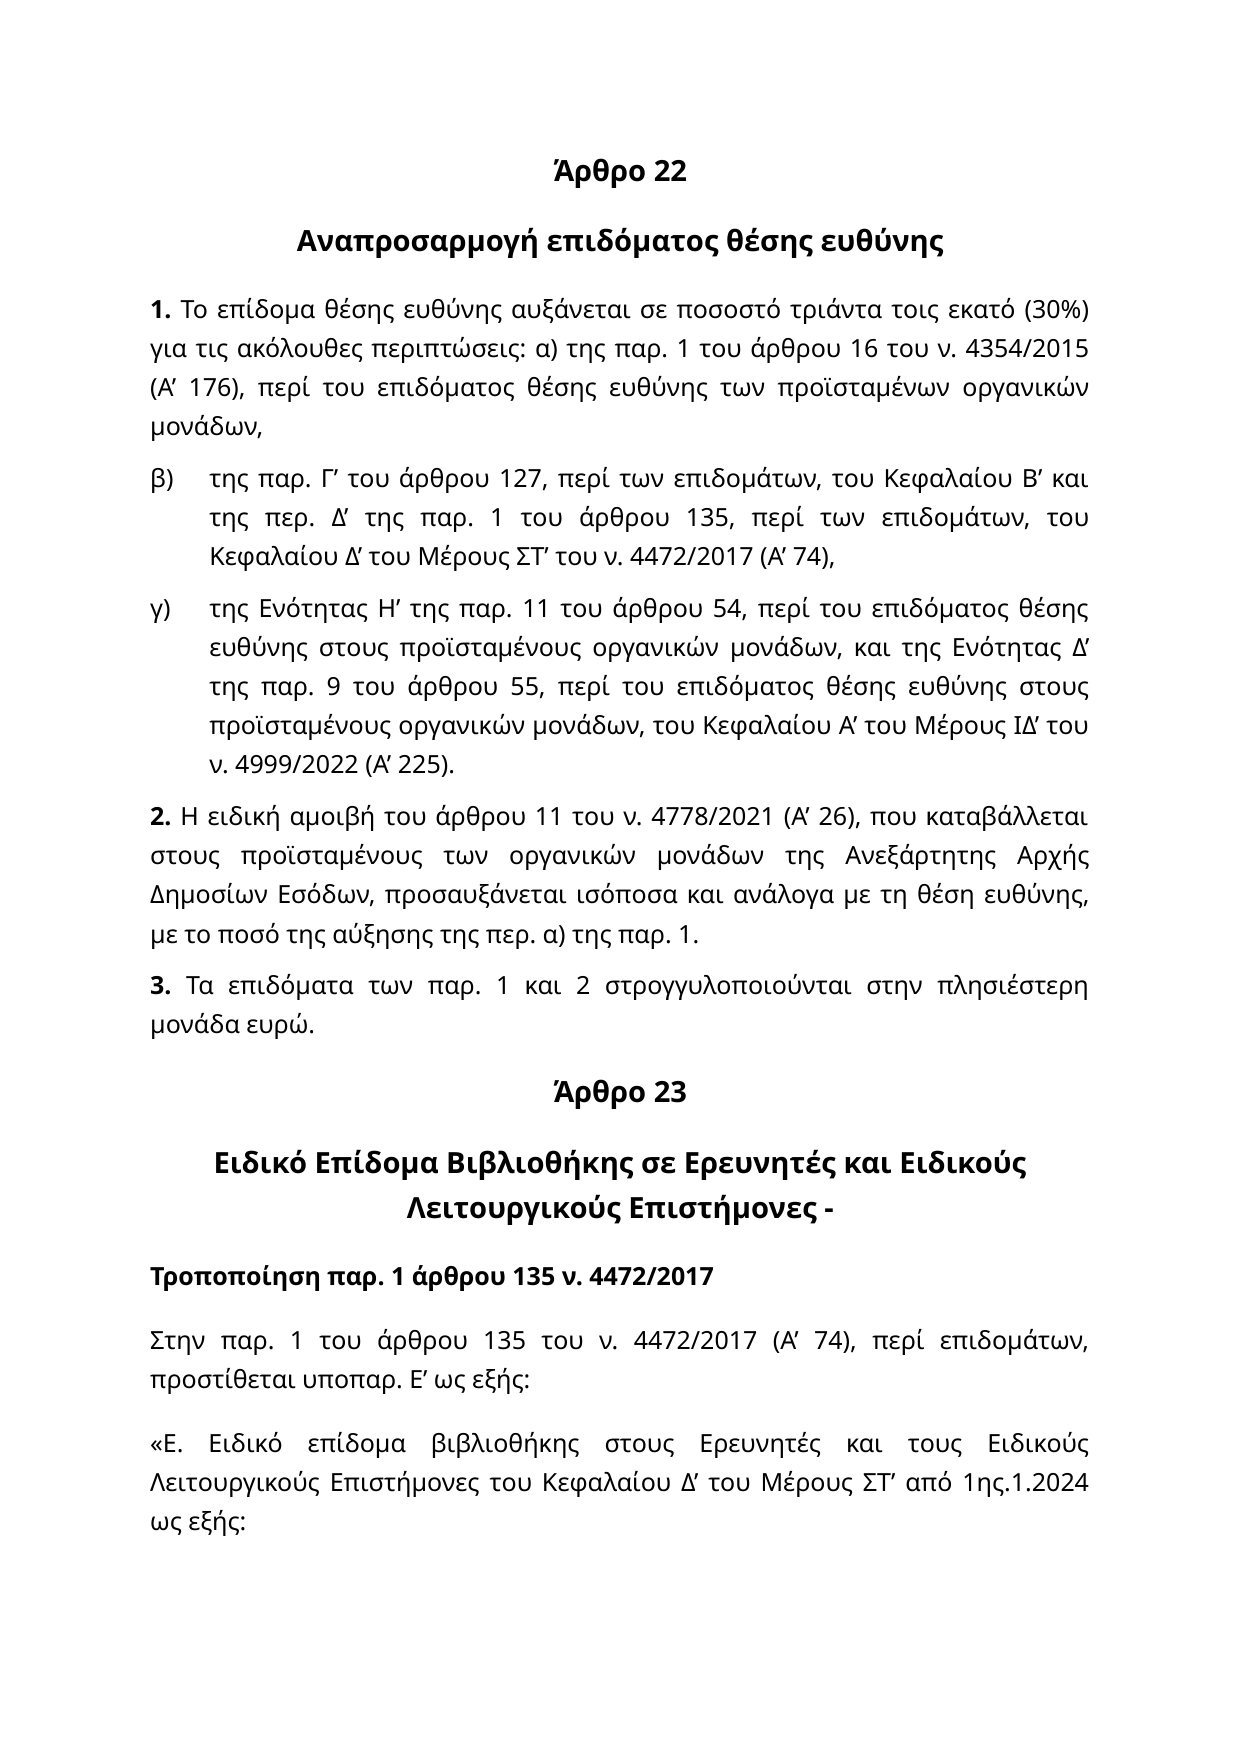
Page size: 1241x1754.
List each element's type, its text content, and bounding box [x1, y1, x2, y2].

subtitle Ειδικό Επίδομα Βιβλιοθήκης σε Ερευνητές και Ειδικούς Λειτουργικούς Επιστήμονες - [150, 1142, 1090, 1227]
text 3. Τα επιδόματα των παρ. 1 και 2 στρογγυλοποιούνται στην πλησιέστερη μονάδα ευρώ. [150, 968, 1090, 1041]
text Στην παρ. 1 του άρθρου 135 του ν. 4472/2017 (Α’ 74), περί επιδομάτων, προστίθεται υποπαρ. Ε’ ως εξής: [150, 1322, 1090, 1396]
text Τροποποίηση παρ. 1 άρθρου 135 ν. 4472/2017 [150, 1258, 1090, 1292]
list β) της παρ. Γ’ του άρθρου 127, περί των επιδομάτων, του Κεφαλαίου Β’ και της περ. Δ’ της παρ. 1 του άρθρου 135, περί των επιδομάτων, του Κεφαλαίου Δ’ του Μέρους ΣΤ’ του ν. 4472/2017 (Α’ 74), [150, 460, 1090, 573]
subtitle Άρθρο 22 [150, 150, 1090, 190]
subtitle Αναπροσαρμογή επιδόματος θέσης ευθύνης [150, 221, 1090, 260]
text «Ε. Ειδικό επίδομα βιβλιοθήκης στους Ερευνητές και τους Ειδικούς Λειτουργικούς Επιστήμονες του Κεφαλαίου Δ’ του Μέρους ΣΤ’ από 1ης.1.2024 ως εξής: [150, 1426, 1090, 1538]
text 1. Το επίδομα θέσης ευθύνης αυξάνεται σε ποσοστό τριάντα τοις εκατό (30%) για τις ακόλουθες περιπτώσεις: α) της παρ. 1 του άρθρου 16 του ν. 4354/2015 (Α’ 176), περί του επιδόματος θέσης ευθύνης των προϊσταμένων οργανικών μονάδων, [150, 291, 1090, 443]
text 2. Η ειδική αμοιβή του άρθρου 11 του ν. 4778/2021 (Α’ 26), που καταβάλλεται στους προϊσταμένους των οργανικών μονάδων της Ανεξάρτητης Αρχής Δημοσίων Εσόδων, προσαυξάνεται ισόποσα και ανάλογα με τη θέση ευθύνης, με το ποσό της αύξησης της περ. α) της παρ. 1. [150, 799, 1090, 950]
list γ) της Ενότητας Η’ της παρ. 11 του άρθρου 54, περί του επιδόματος θέσης ευθύνης στους προϊσταμένους οργανικών μονάδων, και της Ενότητας Δ’ της παρ. 9 του άρθρου 55, περί του επιδόματος θέσης ευθύνης στους προϊσταμένους οργανικών μονάδων, του Κεφαλαίου Α’ του Μέρους ΙΔ’ του ν. 4999/2022 (Α’ 225). [150, 590, 1090, 781]
subtitle Άρθρο 23 [150, 1071, 1090, 1111]
